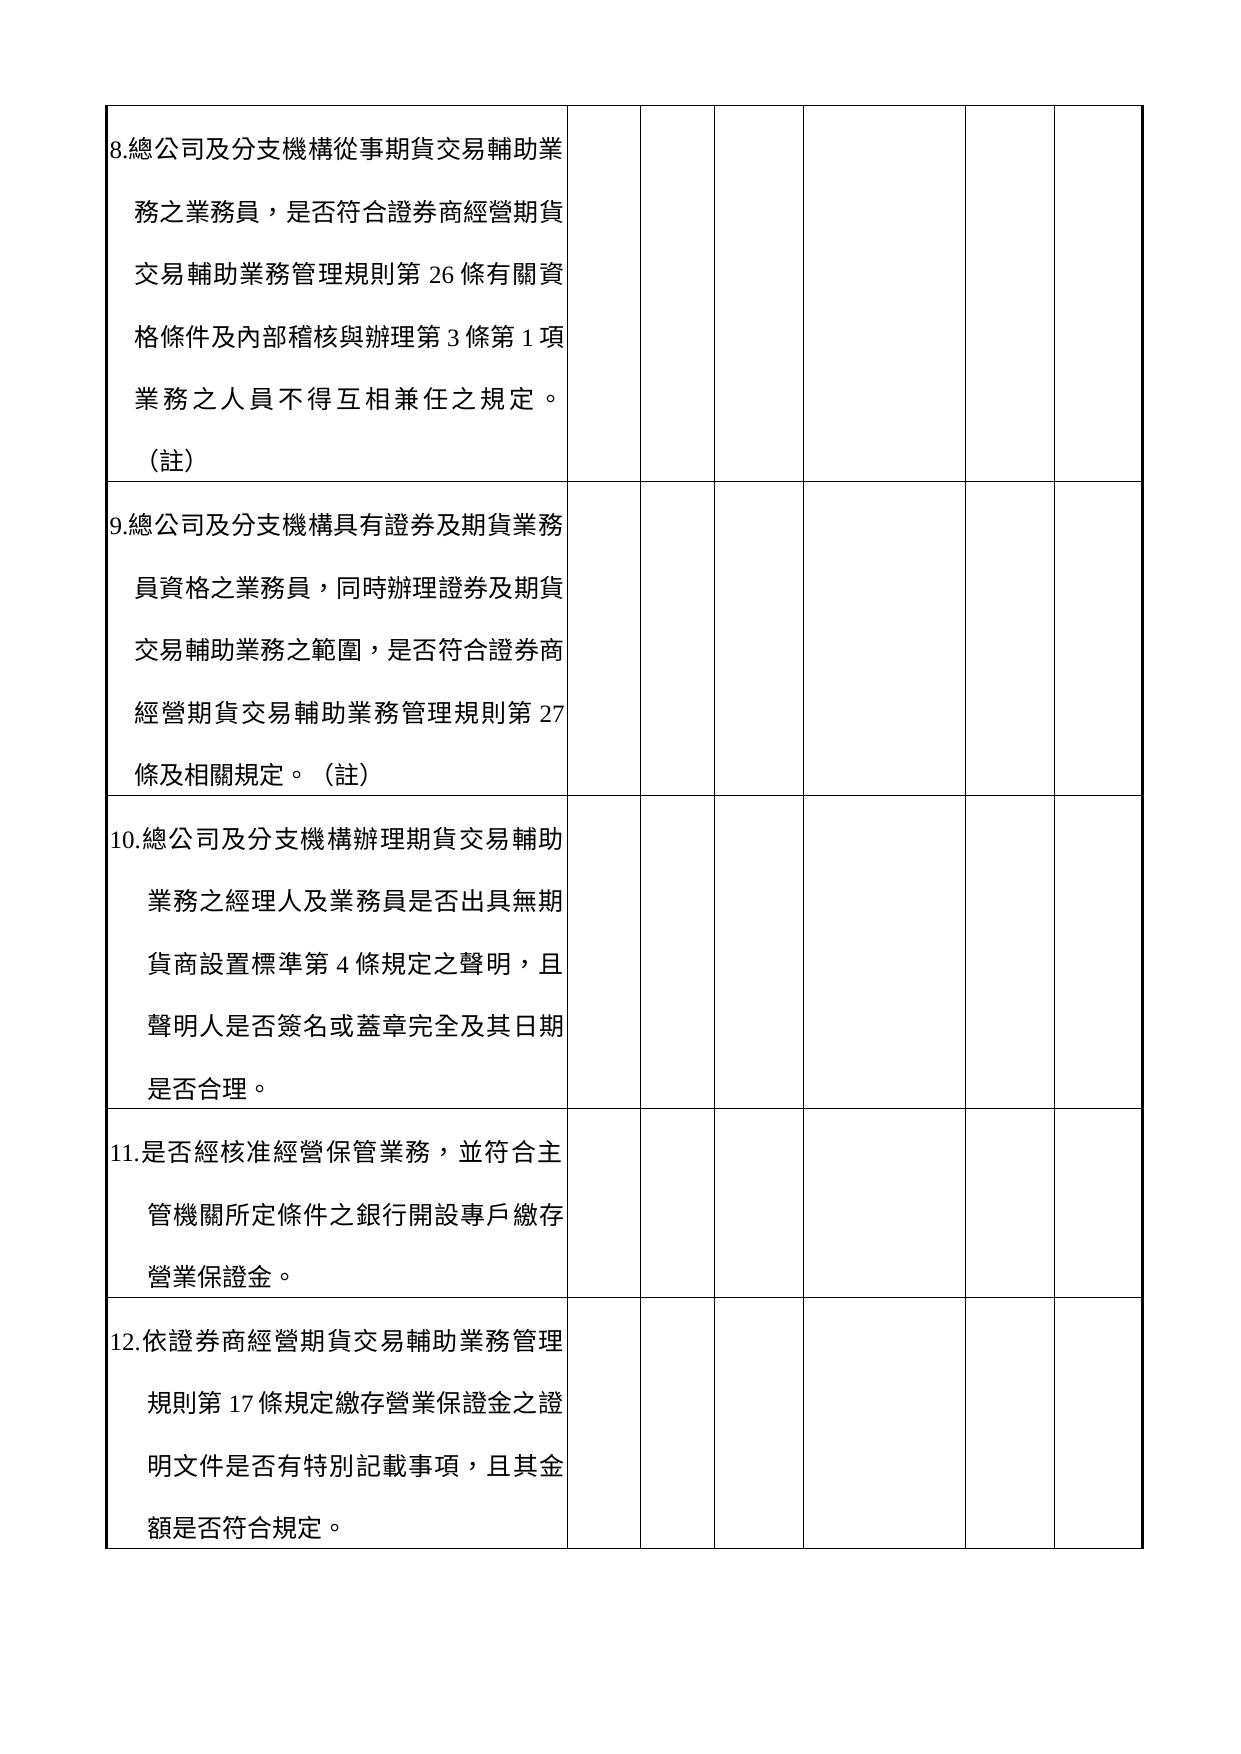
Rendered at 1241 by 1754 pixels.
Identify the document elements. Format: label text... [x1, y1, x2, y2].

table_cell [1055, 796, 1141, 1108]
table_cell [715, 796, 803, 1108]
table_cell [966, 482, 1054, 795]
table_cell [804, 482, 965, 795]
table_cell 8.總公司及分支機構從事期貨交易輔助業務之業務員，是否符合證券商經營期貨交易輔助業務管理規則第26條有關資格條件及內部稽核與辦理第3條第1項業務之人員不得互相兼任之規定。（註） [108, 106, 567, 481]
table_cell [966, 106, 1054, 481]
table_cell 9.總公司及分支機構具有證券及期貨業務員資格之業務員，同時辦理證券及期貨交易輔助業務之範圍，是否符合證券商經營期貨交易輔助業務管理規則第27條及相關規定。（註） [108, 482, 567, 795]
table_cell [804, 1298, 965, 1548]
table_cell [641, 482, 714, 795]
table_cell [641, 1298, 714, 1548]
table_cell [966, 796, 1054, 1108]
table_cell 12.依證券商經營期貨交易輔助業務管理規則第17條規定繳存營業保證金之證明文件是否有特別記載事項，且其金額是否符合規定。 [108, 1298, 567, 1548]
table_cell [1055, 1109, 1141, 1297]
table_cell 11.是否經核准經營保管業務，並符合主管機關所定條件之銀行開設專戶繳存營業保證金。 [108, 1109, 567, 1297]
table_cell [641, 796, 714, 1108]
table_cell [715, 1109, 803, 1297]
table_cell [715, 482, 803, 795]
table_cell [641, 1109, 714, 1297]
table_cell [966, 1298, 1054, 1548]
table_cell [641, 106, 714, 481]
table_cell [568, 1298, 640, 1548]
table_cell 10.總公司及分支機構辦理期貨交易輔助業務之經理人及業務員是否出具無期貨商設置標準第4條規定之聲明，且聲明人是否簽名或蓋章完全及其日期是否合理。 [108, 796, 567, 1108]
table_cell [715, 106, 803, 481]
table_cell [568, 482, 640, 795]
table_cell [568, 106, 640, 481]
table_cell [804, 1109, 965, 1297]
table_cell [715, 1298, 803, 1548]
table_cell [804, 796, 965, 1108]
table_cell [568, 796, 640, 1108]
table_cell [568, 1109, 640, 1297]
table_cell [1055, 106, 1141, 481]
table_cell [804, 106, 965, 481]
table_cell [1055, 1298, 1141, 1548]
table_cell [966, 1109, 1054, 1297]
table_cell [1055, 482, 1141, 795]
